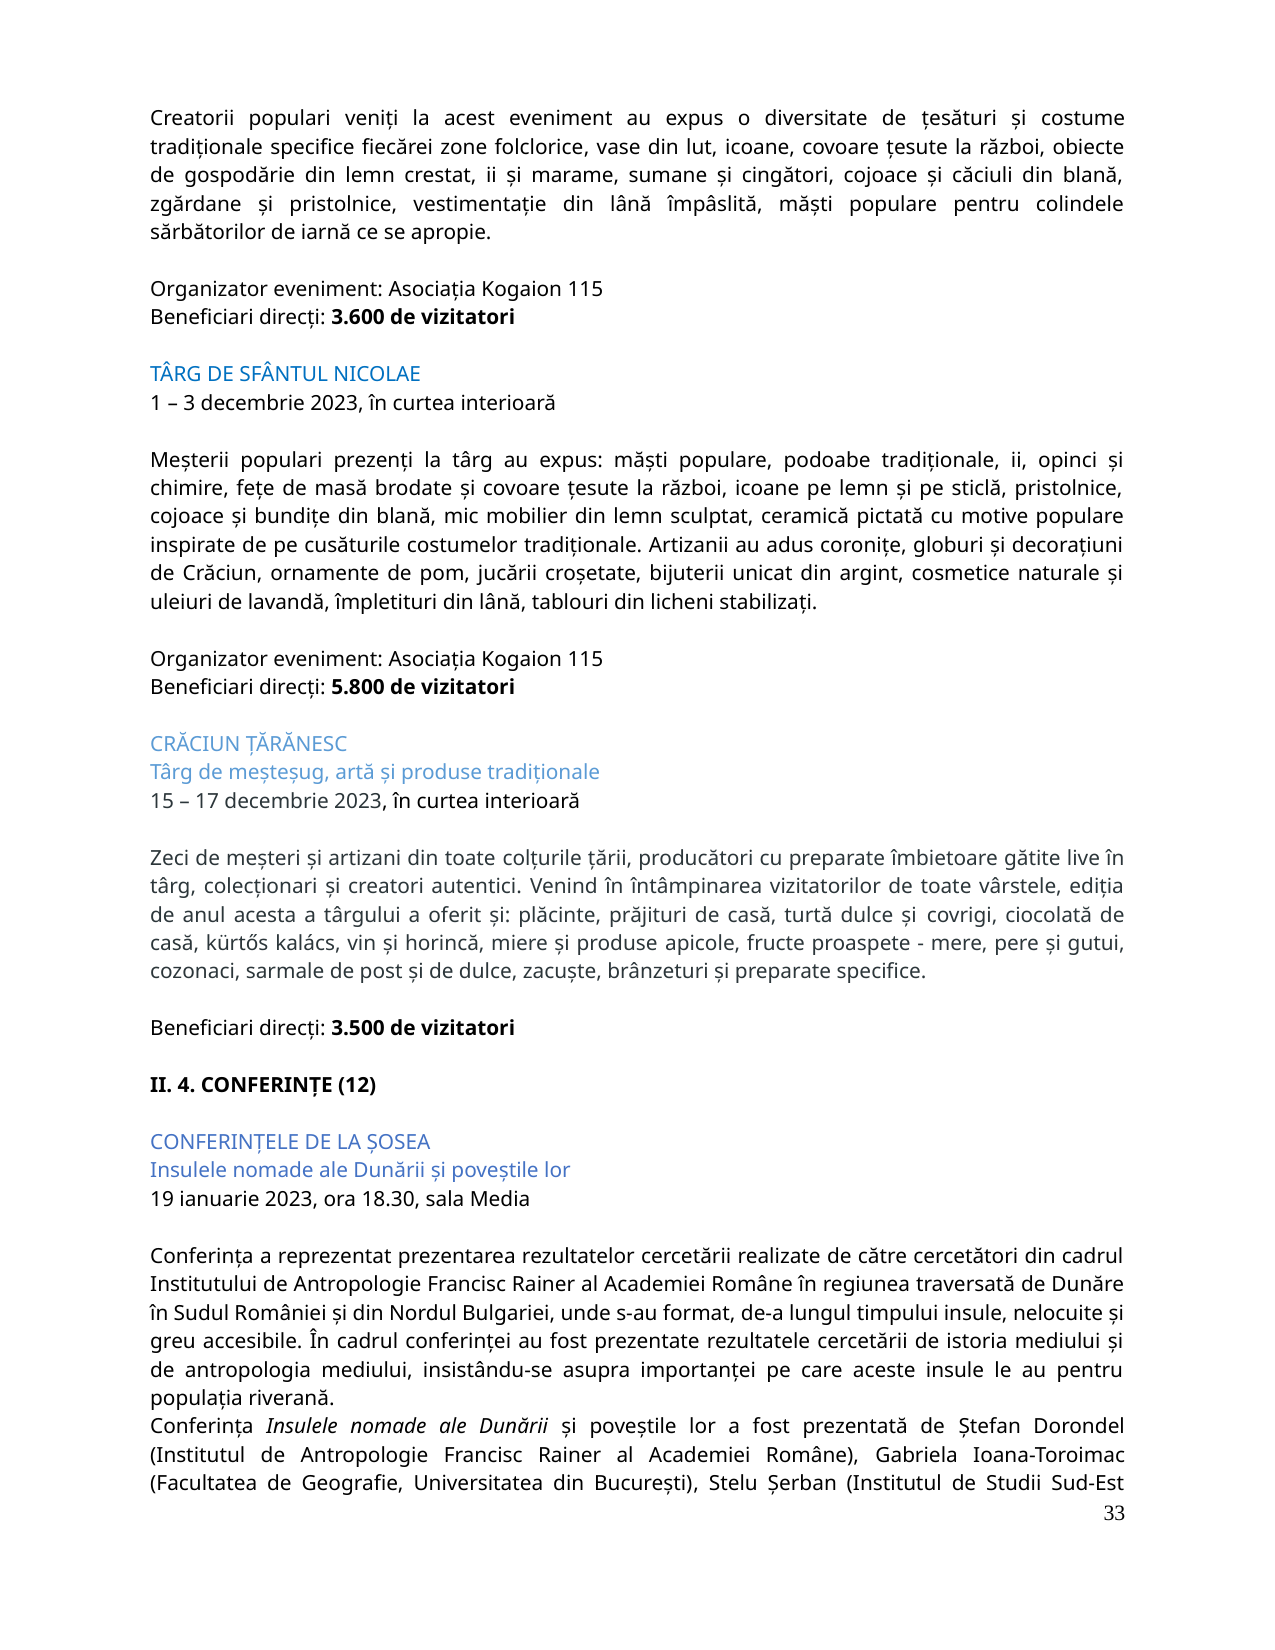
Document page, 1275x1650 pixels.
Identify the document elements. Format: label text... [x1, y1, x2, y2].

text CONFERINȚELE DE LA ȘOSEA [150, 1127, 1125, 1156]
text Organizator eveniment: Asociația Kogaion 115 [150, 644, 1125, 672]
text TÂRG DE SFÂNTUL NICOLAE [150, 359, 1125, 388]
text Beneficiari direcți: 5.800 de vizitatori [150, 672, 1125, 701]
text 19 ianuarie 2023, ora 18.30, sala Media [150, 1184, 1125, 1212]
text Conferința Insulele nomade ale Dunării și poveștile lor a fost prezentată de Ștefan Dorondel (Institutul de Antropologie Francisc Rainer al Academiei Române), Gabriela Ioana-Toroimac (Facultatea de Geografie, Universitatea din București), Stelu Șerban (Institutul de Studii Sud-Est [150, 1412, 1125, 1497]
text CRĂCIUN ȚĂRĂNESC [150, 729, 1125, 757]
text Beneficiari direcți: 3.600 de vizitatori [150, 302, 1125, 331]
text Beneficiari direcți: 3.500 de vizitatori [150, 1013, 1125, 1042]
text II. 4. CONFERINȚE (12) [150, 1070, 1125, 1099]
text Organizator eveniment: Asociația Kogaion 115 [150, 274, 1125, 302]
subtitle Creatorii populari veniți la acest eveniment au expus o diversitate de țesături și costume tradiționale specifice fiecărei zone folclorice, vase din lut, icoane, covoare țesute la război, obiecte de gospodărie din lemn crestat, ii și marame, sumane și cingători, cojoace și căciuli din blană, zgărdane și pristolnice, vestimentație din lână împâslită, măști populare pentru colindele sărbătorilor de iarnă ce se apropie. [150, 103, 1125, 246]
text Conferința a reprezentat prezentarea rezultatelor cercetării realizate de către cercetători din cadrul Institutului de Antropologie Francisc Rainer al Academiei Române în regiunea traversată de Dunăre în Sudul României și din Nordul Bulgariei, unde s-au format, de-a lungul timpului insule, nelocuite și greu accesibile. În cadrul conferinței au fost prezentate rezultatele cercetării de istoria mediului și de antropologia mediului, insistându-se asupra importanței pe care aceste insule le au pentru populația riverană. [150, 1241, 1125, 1412]
text 1 – 3 decembrie 2023, în curtea interioară [150, 388, 1125, 416]
text Târg de meșteșug, artă și produse tradiționale [150, 757, 1125, 786]
text Zeci de meșteri și artizani din toate colțurile țării, producători cu preparate îmbietoare gătite live în târg, colecționari și creatori autentici. Venind în întâmpinarea vizitatorilor de toate vârstele, ediția de anul acesta a târgului a oferit și: plăcinte, prăjituri de casă, turtă dulce și covrigi, ciocolată de casă, kürtős kalács, vin și horincă, miere și produse apicole, fructe proaspete - mere, pere și gutui, cozonaci, sarmale de post și de dulce, zacuște, brânzeturi și preparate specifice. [150, 843, 1125, 985]
text Insulele nomade ale Dunării și poveștile lor [150, 1156, 1125, 1184]
text 15 – 17 decembrie 2023, în curtea interioară [150, 786, 1125, 814]
text Meșterii populari prezenți la târg au expus: măști populare, podoabe tradiționale, ii, opinci și chimire, fețe de masă brodate și covoare țesute la război, icoane pe lemn și pe sticlă, pristolnice, cojoace și bundițe din blană, mic mobilier din lemn sculptat, ceramică pictată cu motive populare inspirate de pe cusăturile costumelor tradiționale. Artizanii au adus coronițe, globuri și decorațiuni de Crăciun, ornamente de pom, jucării croșetate, bijuterii unicat din argint, cosmetice naturale și uleiuri de lavandă, împletituri din lână, tablouri din licheni stabilizați. [150, 445, 1125, 615]
